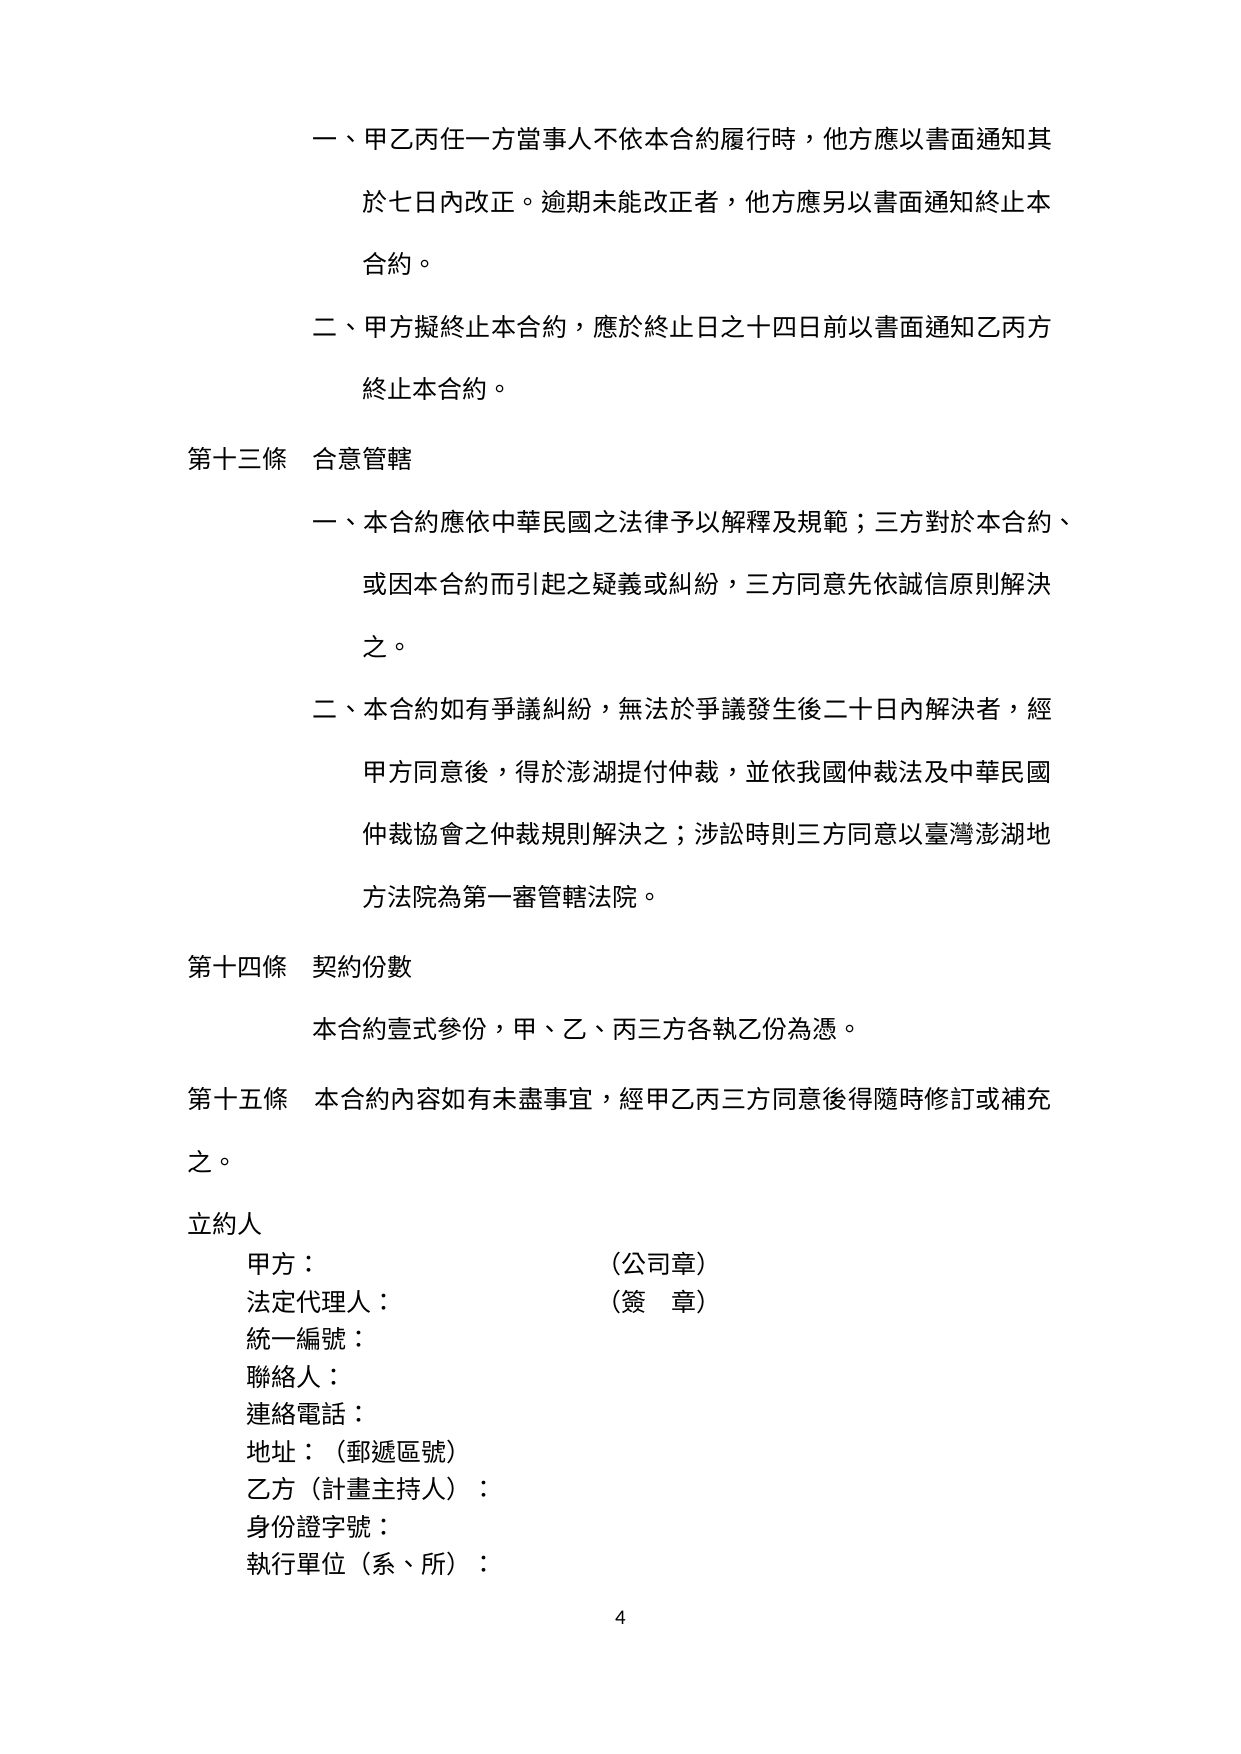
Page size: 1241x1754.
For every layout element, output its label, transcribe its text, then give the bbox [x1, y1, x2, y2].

text 立約人 [187, 1181, 1053, 1244]
text 地址：（郵遞區號） [246, 1431, 1044, 1469]
text 二、本合約如有爭議糾紛，無法於爭議發生後二十日內解決者，經甲方同意後，得於澎湖提付仲裁，並依我國仲裁法及中華民國仲裁協會之仲裁規則解決之；涉訟時則三方同意以臺灣澎湖地方法院為第一審管轄法院。 [312, 666, 1053, 916]
text 連絡電話： [246, 1394, 1044, 1431]
text 聯絡人： [246, 1356, 1044, 1394]
text 第十四條 契約份數 [187, 924, 1053, 986]
text 本合約壹式參份，甲、乙、丙三方各執乙份為憑。 [312, 986, 1053, 1049]
text 統一編號： [246, 1319, 1044, 1356]
text 甲方： （公司章） [246, 1244, 1044, 1281]
text 二、甲方擬終止本合約，應於終止日之十四日前以書面通知乙丙方終止本合約。 [312, 284, 1053, 409]
text 第十五條 本合約內容如有未盡事宜，經甲乙丙三方同意後得隨時修訂或補充之。 [187, 1056, 1053, 1181]
text 法定代理人： （簽 章） [246, 1281, 1044, 1319]
text 執行單位（系、所）： [246, 1544, 1044, 1581]
text 一、甲乙丙任一方當事人不依本合約履行時，他方應以書面通知其於七日內改正。逾期未能改正者，他方應另以書面通知終止本合約。 [312, 96, 1053, 284]
text 乙方（計畫主持人）： [246, 1469, 1044, 1506]
text 一、本合約應依中華民國之法律予以解釋及規範；三方對於本合約、或因本合約而引起之疑義或糾紛，三方同意先依誠信原則解決之。 [312, 479, 1053, 666]
text 第十三條 合意管轄 [187, 416, 1053, 479]
text 身份證字號： [246, 1506, 1044, 1544]
